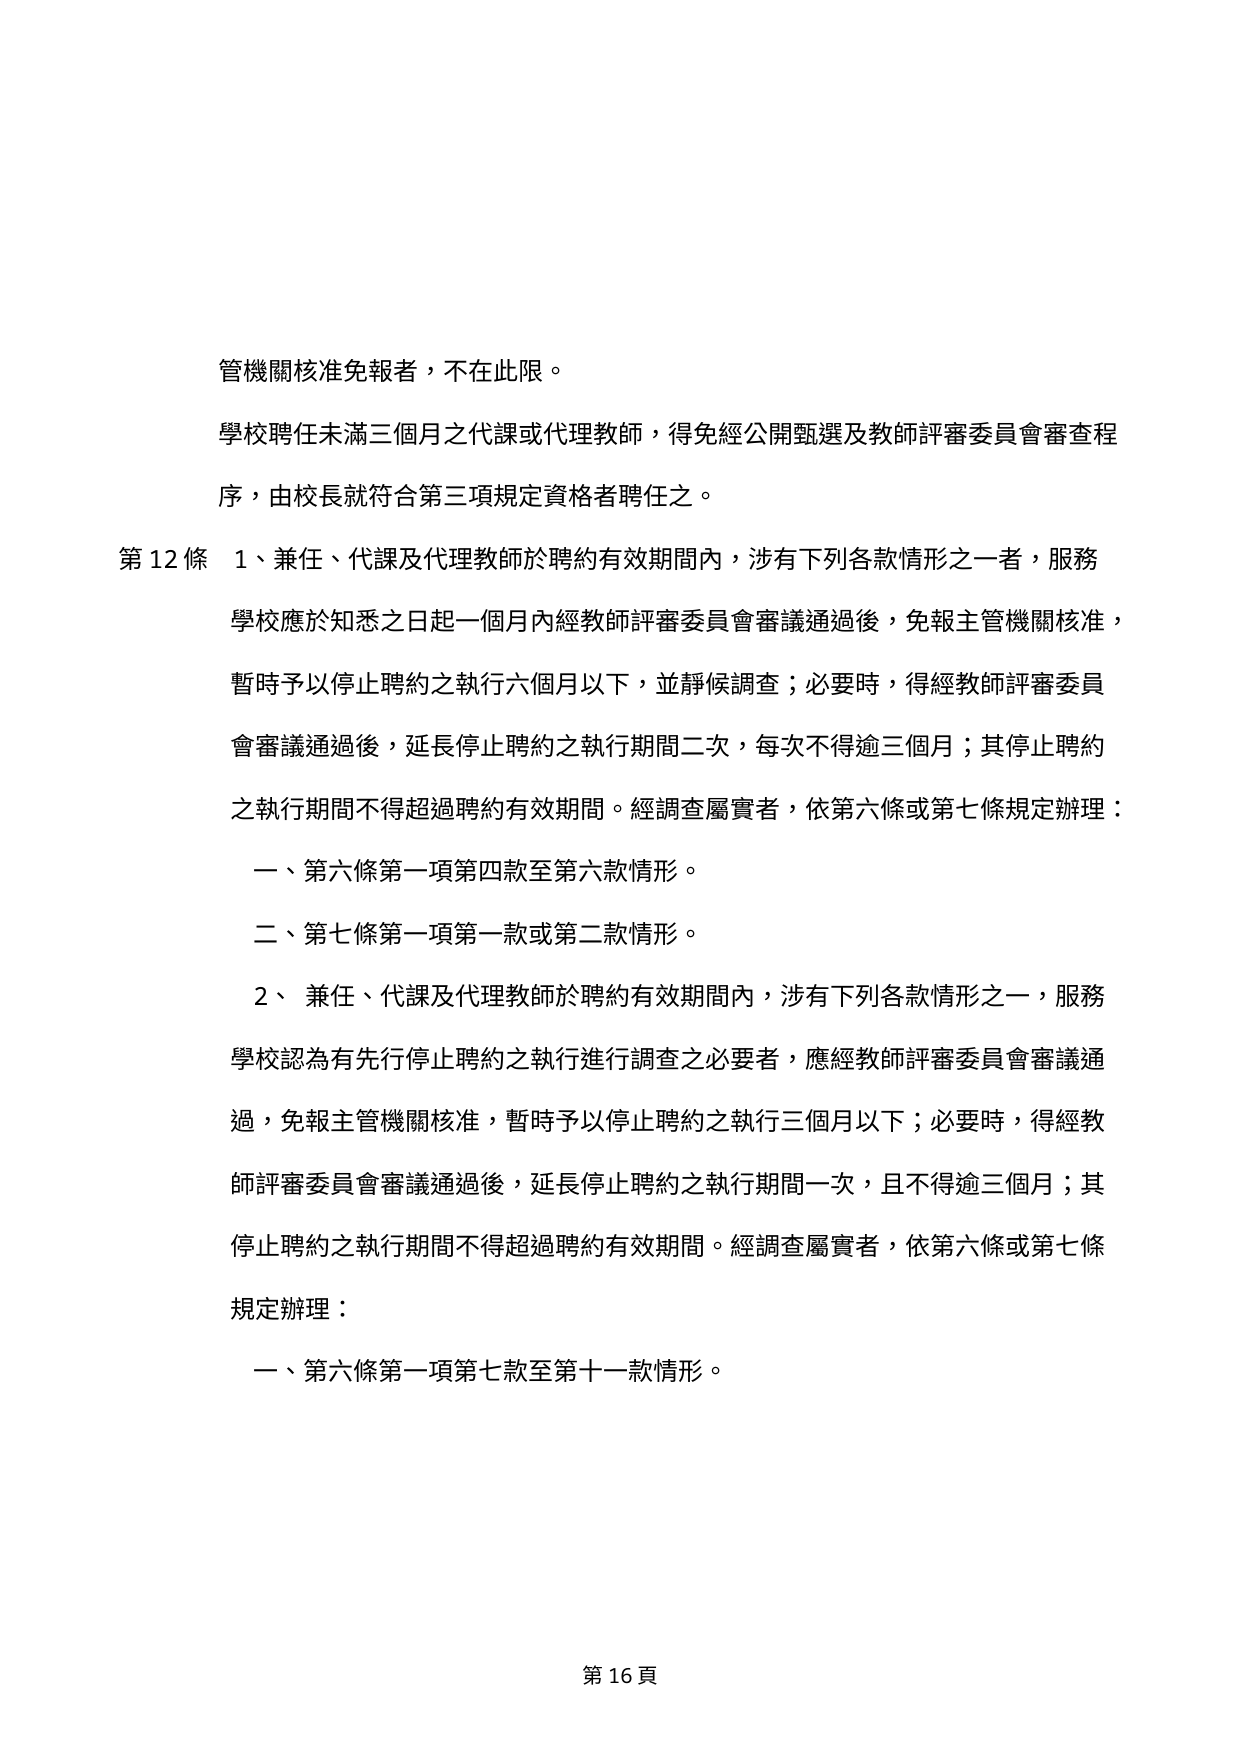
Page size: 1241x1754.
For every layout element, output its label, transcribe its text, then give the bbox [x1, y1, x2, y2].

text 第12條 1、兼任、代課及代理教師於聘約有效期間內，涉有下列各款情形之一者，服務學校應於知悉之日起一個月內經教師評審委員會審議通過後，免報主管機關核准，暫時予以停止聘約之執行六個月以下，並靜候調查；必要時，得經教師評審委員會審議通過後，延長停止聘約之執行期間二次，每次不得逾三個月；其停止聘約之執行期間不得超過聘約有效期間。經調查屬實者，依第六條或第七條規定辦理： [118, 516, 1122, 828]
text 管機關核准免報者，不在此限。 [218, 328, 1122, 391]
text 學校聘任未滿三個月之代課或代理教師，得免經公開甄選及教師評審委員會審查程序，由校長就符合第三項規定資格者聘任之。 [218, 391, 1122, 516]
text 一、第六條第一項第七款至第十一款情形。 [118, 1328, 1122, 1391]
text 2、 兼任、代課及代理教師於聘約有效期間內，涉有下列各款情形之一，服務學校認為有先行停止聘約之執行進行調查之必要者，應經教師評審委員會審議通過，免報主管機關核准，暫時予以停止聘約之執行三個月以下；必要時，得經教師評審委員會審議通過後，延長停止聘約之執行期間一次，且不得逾三個月；其停止聘約之執行期間不得超過聘約有效期間。經調查屬實者，依第六條或第七條規定辦理： [118, 953, 1122, 1328]
text 二、第七條第一項第一款或第二款情形。 [118, 891, 1122, 953]
text 一、第六條第一項第四款至第六款情形。 [118, 828, 1122, 891]
